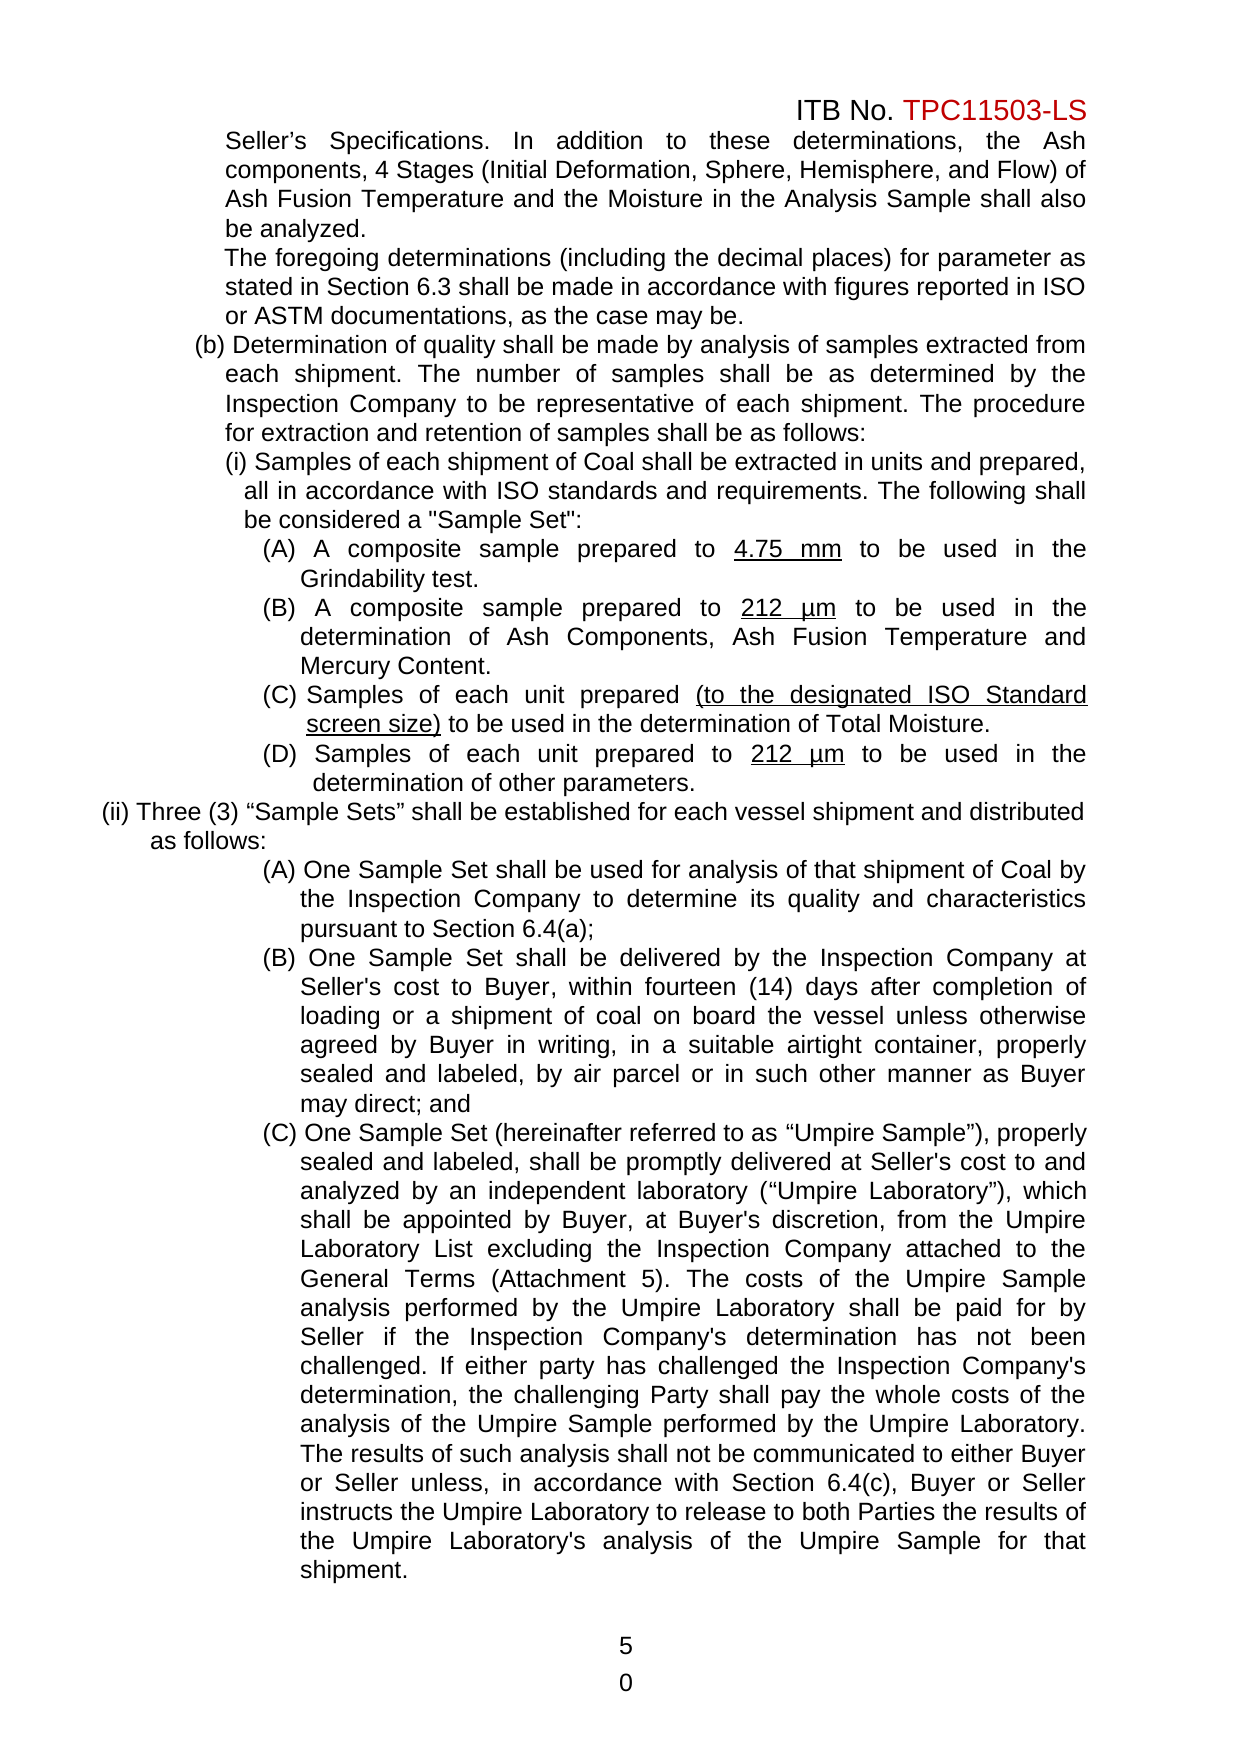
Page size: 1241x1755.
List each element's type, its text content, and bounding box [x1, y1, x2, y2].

text (C) One Sample Set (hereinafter referred to as “Umpire Sample”), properly sealed and labeled, shall be promptly delivered at Seller's cost to and analyzed by an independent laboratory (“Umpire Laboratory”), which shall be appointed by Buyer, at Buyer's discretion, from the Umpire Laboratory List excluding the Inspection Company attached to the General Terms (Attachment 5). The costs of the Umpire Sample analysis performed by the Umpire Laboratory shall be paid for by Seller if the Inspection Company's determination has not been challenged. If either party has challenged the Inspection Company's determination, the challenging Party shall pay the whole costs of the analysis of the Umpire Sample performed by the Umpire Laboratory. The results of such analysis shall not be communicated to either Buyer or Seller unless, in accordance with Section 6.4(c), Buyer or Seller instructs the Umpire Laboratory to release to both Parties the results of the Umpire Laboratory's analysis of the Umpire Sample for that shipment. [262, 1118, 1087, 1584]
text Seller’s Specifications. In addition to these determinations, the Ash components, 4 Stages (Initial Deformation, Sphere, Hemisphere, and Flow) of Ash Fusion Temperature and the Moisture in the Analysis Sample shall also be analyzed. [187, 126, 1087, 243]
text (B) One Sample Set shall be delivered by the Inspection Company at Seller's cost to Buyer, within fourteen (14) days after completion of loading or a shipment of coal on board the vessel unless otherwise agreed by Buyer in writing, in a suitable airtight container, properly sealed and labeled, by air parcel or in such other manner as Buyer may direct; and [262, 943, 1087, 1118]
text (A) A composite sample prepared to 4.75 mm to be used in the Grindability test. [262, 534, 1087, 593]
text (C) Samples of each unit prepared (to the designated ISO Standard screen size) to be used in the determination of Total Moisture. [262, 680, 1087, 739]
text (i) Samples of each shipment of Coal shall be extracted in units and prepared, all in accordance with ISO standards and requirements. The following shall be considered a "Sample Set": [225, 447, 1087, 534]
text (ii) Three (3) “Sample Sets” shall be established for each vessel shipment and distributed as follows: [87, 797, 1087, 855]
text (b) Determination of quality shall be made by analysis of samples extracted from each shipment. The number of samples shall be as determined by the Inspection Company to be representative of each shipment. The procedure for extraction and retention of samples shall be as follows: [194, 330, 1087, 447]
text The foregoing determinations (including the decimal places) for parameter as stated in Section 6.3 shall be made in accordance with figures reported in ISO or ASTM documentations, as the case may be. [224, 243, 1087, 330]
text (D) Samples of each unit prepared to 212 µm to be used in the determination of other parameters. [262, 739, 1087, 797]
text (A) One Sample Set shall be used for analysis of that shipment of Coal by the Inspection Company to determine its quality and characteristics pursuant to Section 6.4(a); [262, 855, 1087, 943]
text (B) A composite sample prepared to 212 µm to be used in the determination of Ash Components, Ash Fusion Temperature and Mercury Content. [262, 593, 1087, 680]
